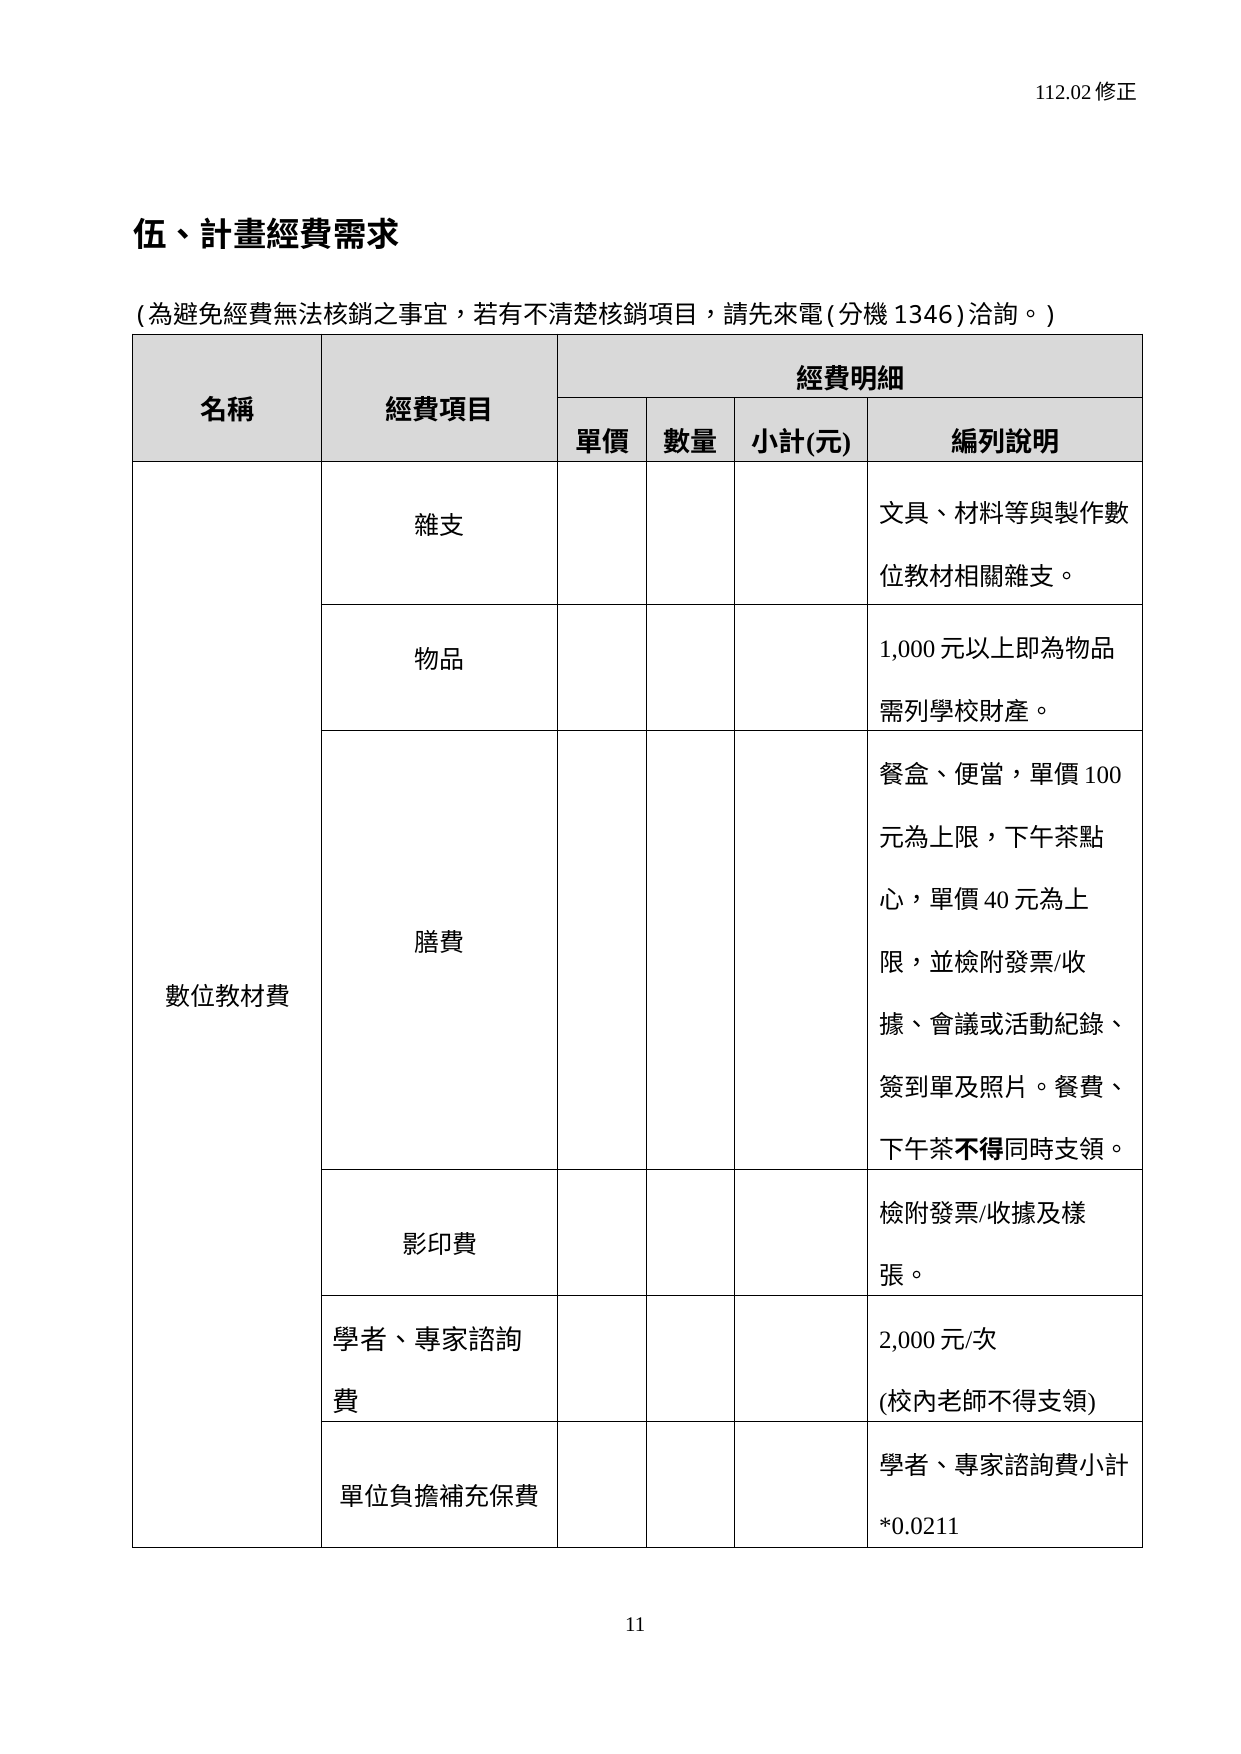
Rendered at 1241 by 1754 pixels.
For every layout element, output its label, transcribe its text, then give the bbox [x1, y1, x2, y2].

table_cell 編列說明 [868, 398, 1142, 461]
table_cell 文具、材料等與製作數位教材相關雜支。 [868, 462, 1142, 604]
table_cell 小計(元) [735, 398, 867, 461]
table_header 名稱 [133, 335, 321, 461]
subtitle 伍、計畫經費需求 [133, 190, 1137, 252]
table_cell [558, 731, 646, 1168]
table_cell 檢附發票/收據及樣張。 [868, 1170, 1142, 1294]
table_cell 學者、專家諮詢費小計*0.0211 [868, 1422, 1142, 1547]
table_cell [647, 1422, 734, 1547]
text (為避免經費無法核銷之事宜，若有不清楚核銷項目，請先來電(分機1346)洽詢。) [133, 271, 1137, 333]
table_cell [735, 605, 867, 730]
table_cell [647, 1296, 734, 1421]
table_header 經費明細 [558, 335, 1142, 397]
table_cell [735, 1422, 867, 1547]
table_cell [647, 731, 734, 1168]
table_cell [558, 1170, 646, 1294]
table_cell [647, 1170, 734, 1294]
table_cell 物品 [322, 605, 557, 730]
table_cell 膳費 [322, 731, 557, 1168]
table_cell 餐盒、便當，單價100元為上限，下午茶點心，單價40元為上限，並檢附發票/收據、會議或活動紀錄、簽到單及照片。餐費、下午茶不得同時支領。 [868, 731, 1142, 1168]
table_header 經費項目 [322, 335, 557, 461]
table_cell [647, 605, 734, 730]
table_cell 雜支 [322, 462, 557, 604]
table_cell 學者、專家諮詢費 [322, 1296, 557, 1421]
table_cell [558, 1422, 646, 1547]
table_cell 1,000元以上即為物品需列學校財產。 [868, 605, 1142, 730]
table_cell 單位負擔補充保費 [322, 1422, 557, 1547]
table_cell 數位教材費 [133, 462, 321, 1547]
table_cell [735, 1170, 867, 1294]
table_cell [558, 1296, 646, 1421]
table_cell [735, 462, 867, 604]
table_cell [647, 462, 734, 604]
table_cell 影印費 [322, 1170, 557, 1294]
table_cell 單價 [558, 398, 646, 461]
table_cell 2,000元/次 (校內老師不得支領) [868, 1296, 1142, 1421]
table_cell [558, 462, 646, 604]
table_cell [558, 605, 646, 730]
table_cell [735, 731, 867, 1168]
table_cell [735, 1296, 867, 1421]
table_cell 數量 [647, 398, 734, 461]
